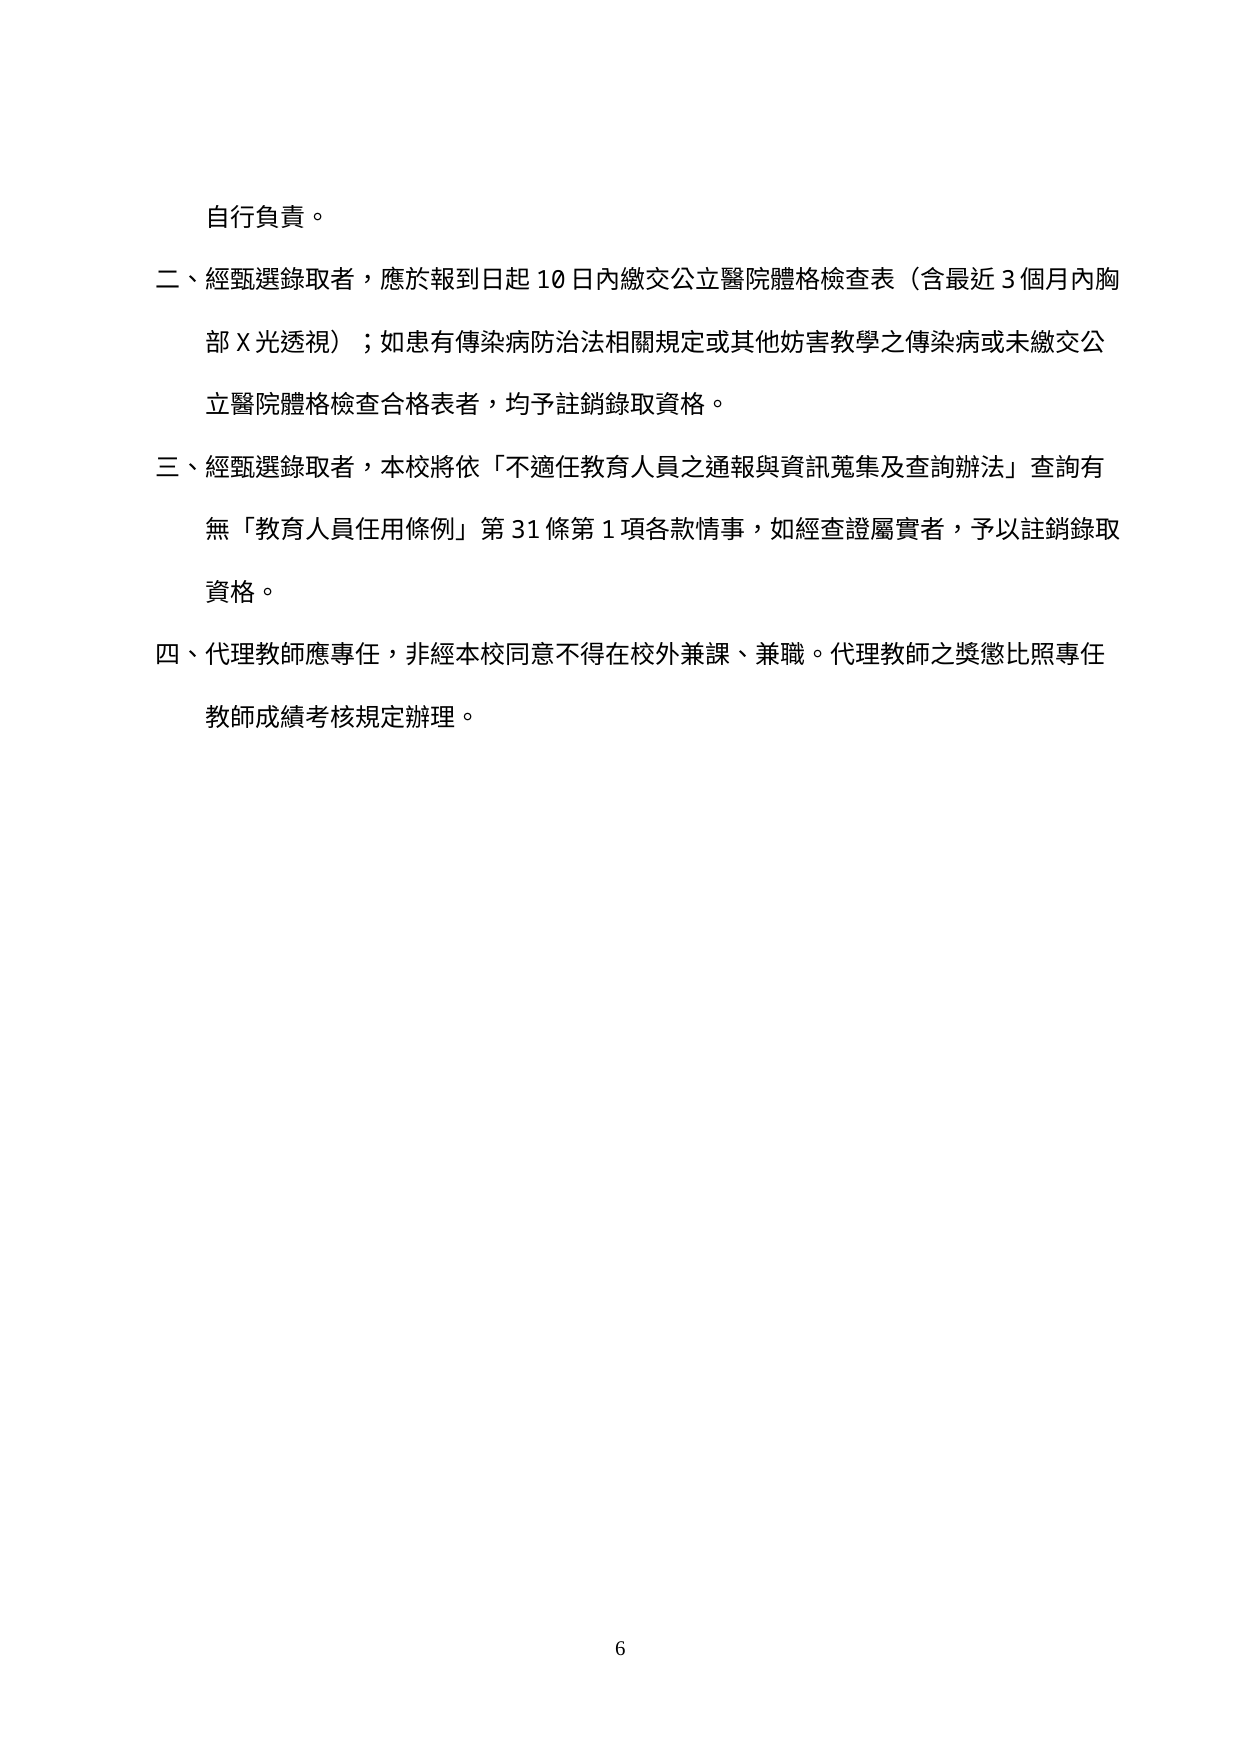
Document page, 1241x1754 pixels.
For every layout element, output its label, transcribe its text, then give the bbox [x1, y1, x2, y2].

text 二、經甄選錄取者，應於報到日起10日內繳交公立醫院體格檢查表（含最近3個月內胸部X光透視）；如患有傳染病防治法相關規定或其他妨害教學之傳染病或未繳交公立醫院體格檢查合格表者，均予註銷錄取資格。 [156, 236, 1122, 423]
text 四、代理教師應專任，非經本校同意不得在校外兼課、兼職。代理教師之獎懲比照專任教師成績考核規定辦理。 [156, 611, 1122, 736]
text 自行負責。 [156, 173, 1122, 236]
text 三、經甄選錄取者，本校將依「不適任教育人員之通報與資訊蒐集及查詢辦法」查詢有無「教育人員任用條例」第31條第1項各款情事，如經查證屬實者，予以註銷錄取資格。 [156, 423, 1122, 611]
